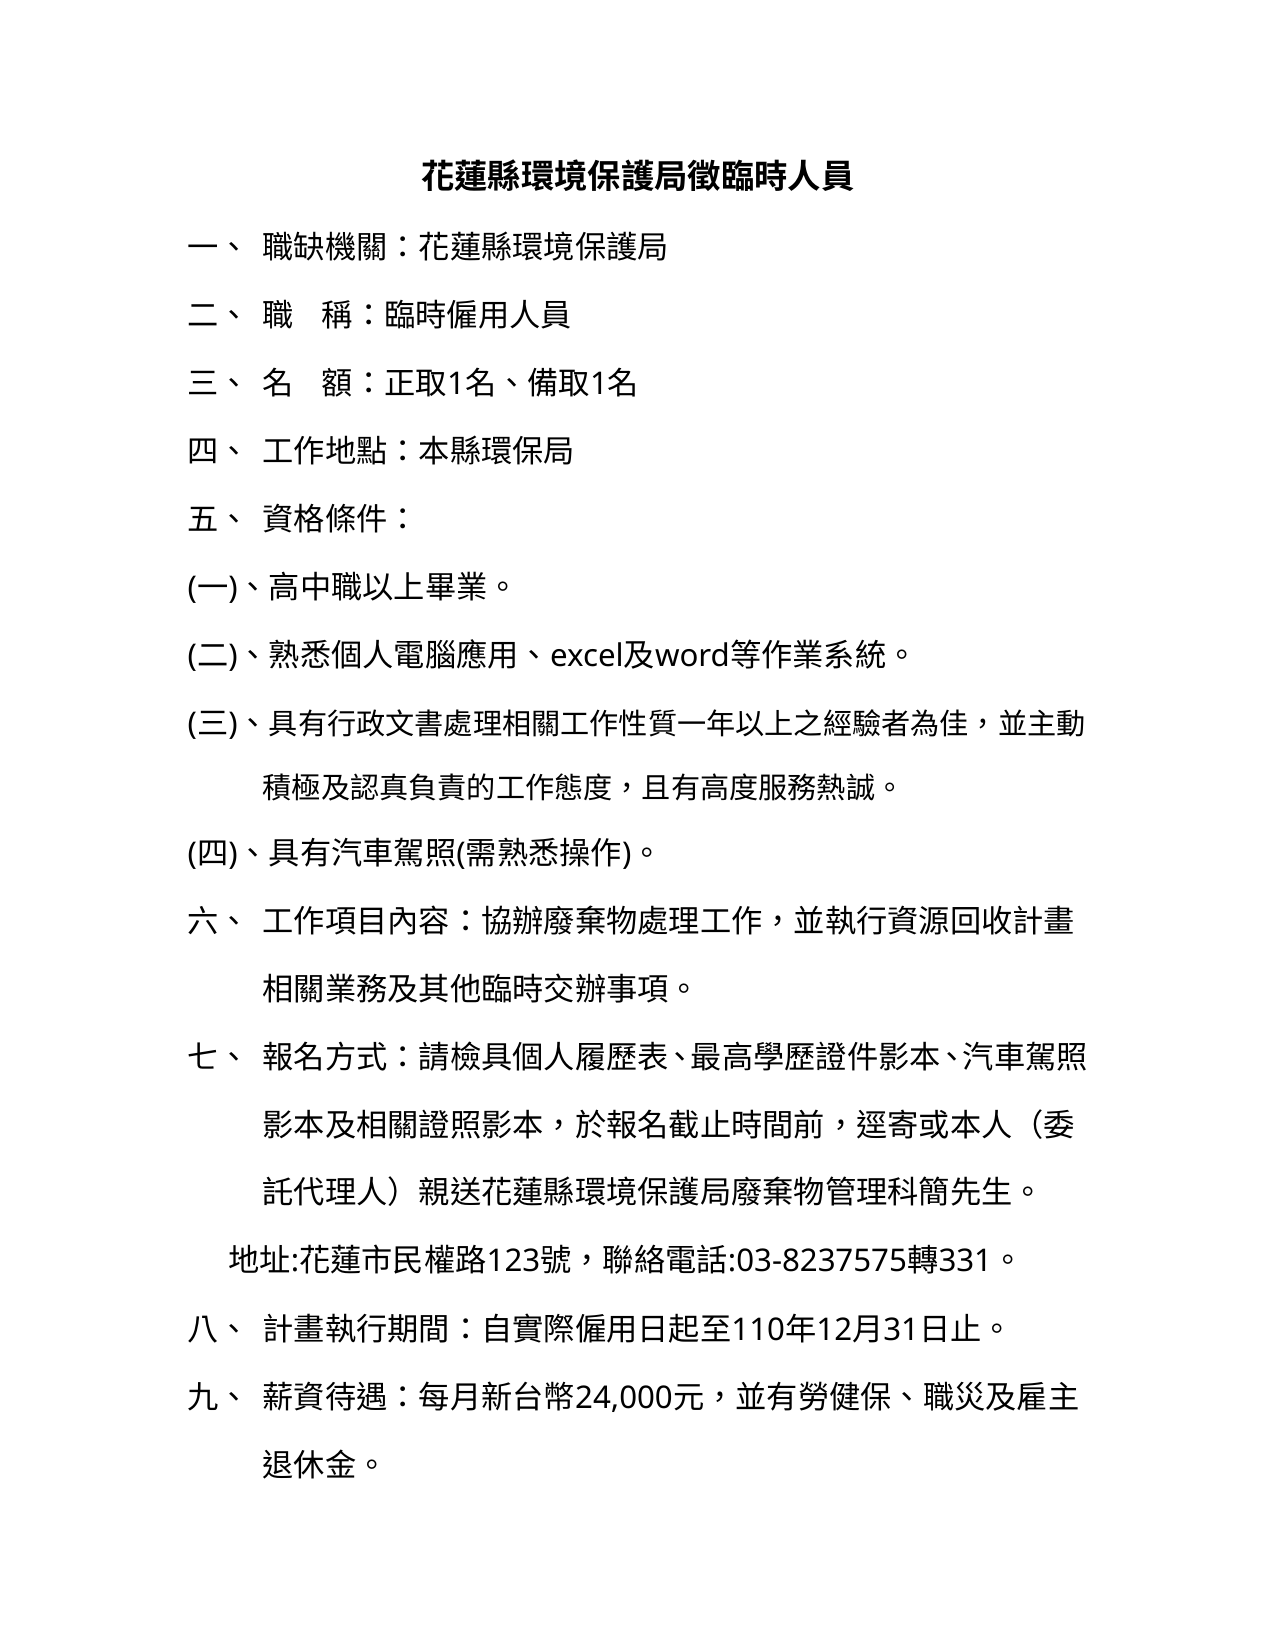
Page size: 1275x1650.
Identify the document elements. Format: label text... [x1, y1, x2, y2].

text 九、 薪資待遇：每月新台幣24,000元，並有勞健保、職災及雇主退休金。 [187, 1372, 1087, 1485]
text 六、 工作項目內容：協辦廢棄物處理工作，並執行資源回收計畫相關業務及其他臨時交辦事項。 [187, 896, 1087, 1009]
text 花蓮縣環境保護局徵臨時人員 [187, 150, 1087, 198]
text 一、 職缺機關：花蓮縣環境保護局 [187, 222, 1087, 267]
text (二)、熟悉個人電腦應用、excel及word等作業系統。 [187, 630, 1087, 676]
text 八、 計畫執行期間：自實際僱用日起至110年12月31日止。 [187, 1304, 1087, 1349]
text 七、 報名方式：請檢具個人履歷表、最高學歷證件影本、汽車駕照影本及相關證照影本，於報名截止時間前，逕寄或本人（委託代理人）親送花蓮縣環境保護局廢棄物管理科簡先生。 [187, 1032, 1087, 1213]
text 四、 工作地點：本縣環保局 [187, 426, 1087, 471]
text (四)、具有汽車駕照(需熟悉操作)。 [187, 828, 1087, 874]
text (三)、具有行政文書處理相關工作性質一年以上之經驗者為佳，並主動積極及認真負責的工作態度，且有高度服務熱誠。 [187, 698, 1087, 807]
text 地址:花蓮市民權路123號，聯絡電話:03-8237575轉331。 [187, 1236, 1087, 1281]
text (一)、高中職以上畢業。 [187, 562, 1087, 607]
text 二、 職 稱：臨時僱用人員 [187, 290, 1087, 335]
text 五、 資格條件： [187, 494, 1087, 539]
text 三、 名 額：正取1名、備取1名 [187, 358, 1087, 403]
